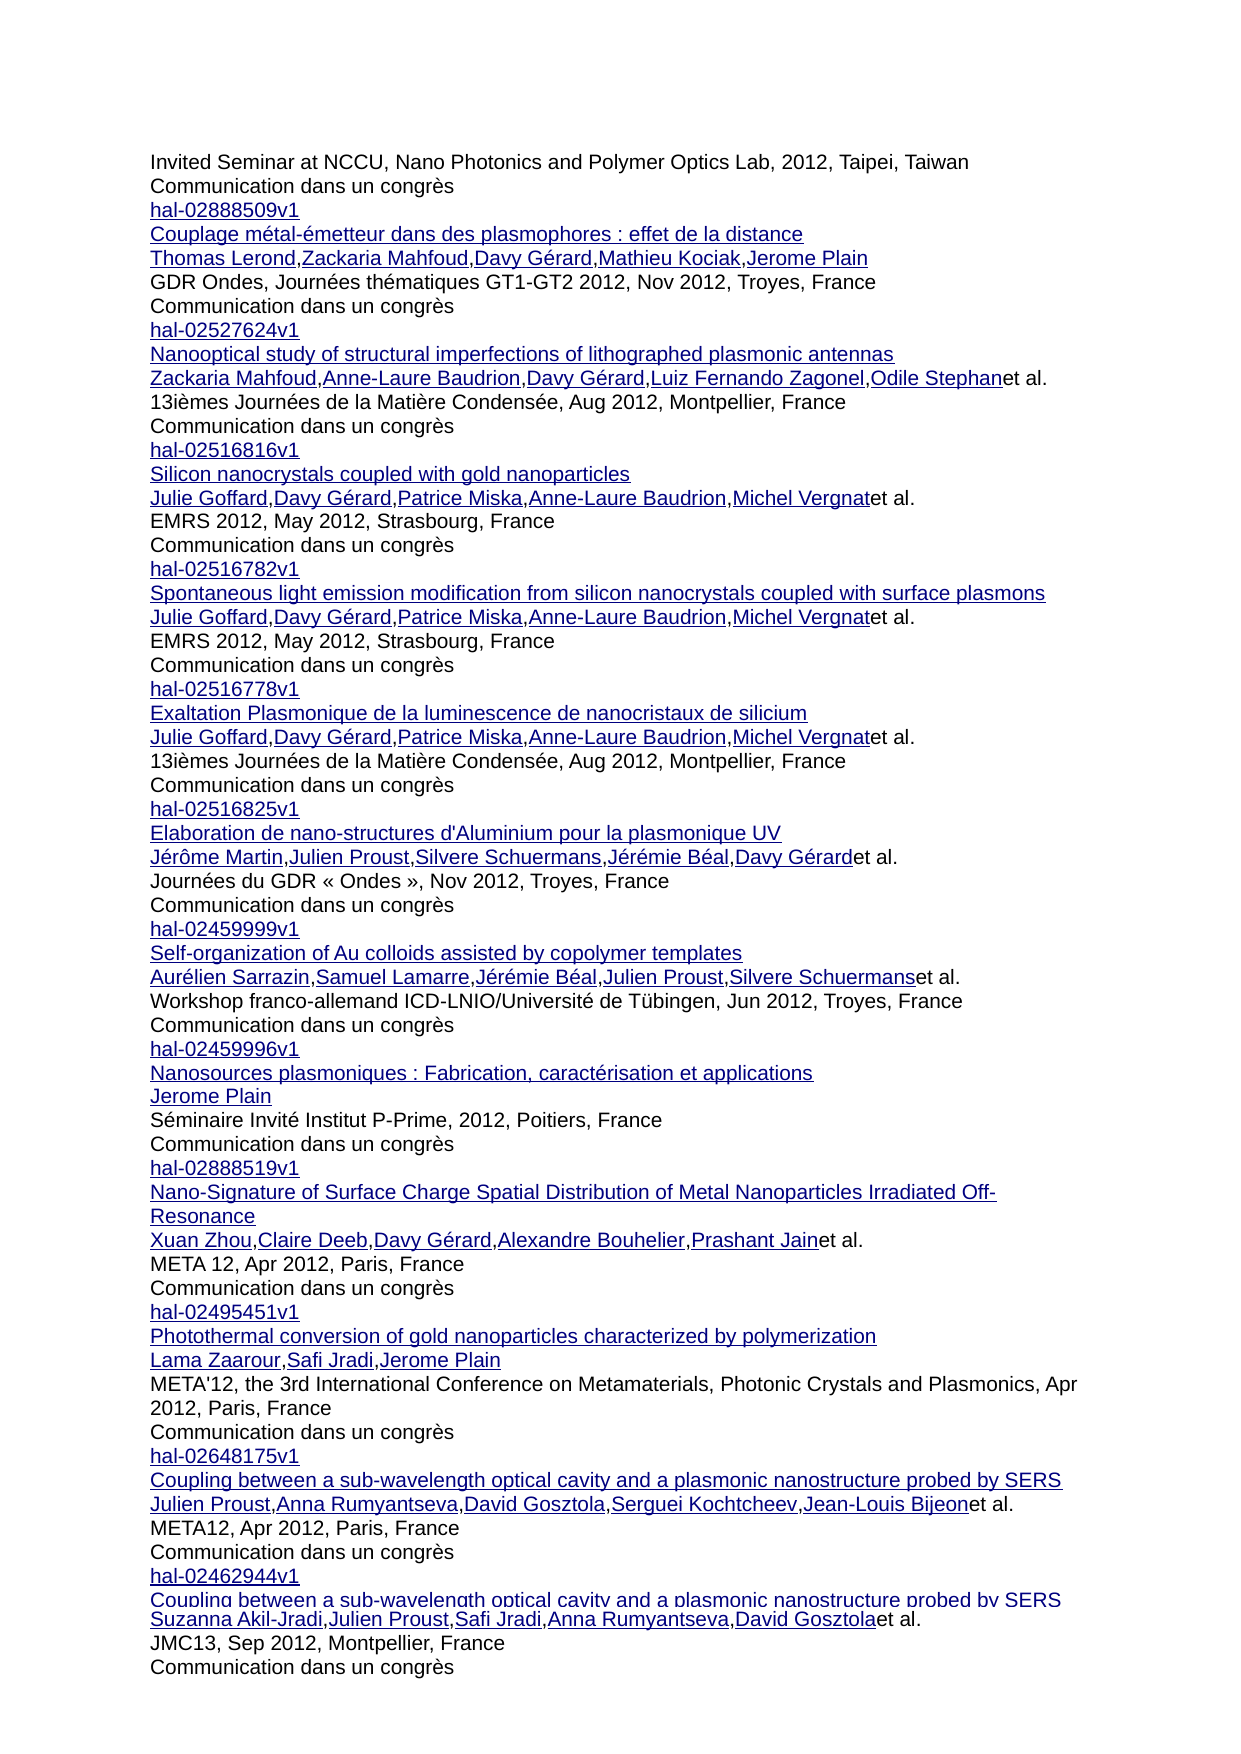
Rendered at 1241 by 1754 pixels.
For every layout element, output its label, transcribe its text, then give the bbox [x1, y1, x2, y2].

table_cell Exaltation Plasmonique de la luminescence de nanocristaux de silicium Julie Goffard,Davy Gérard,Patrice Miska,Anne-Laure Baudrion,Michel Vergnatet al. 13ièmes Journées de la Matière Condensée, Aug 2012, Montpellier, France Communication dans un congrès hal-02516825v1 [150, 701, 1090, 821]
table_cell Elaboration de nano-structures d'Aluminium pour la plasmonique UV Jérôme Martin,Julien Proust,Silvere Schuermans,Jérémie Béal,Davy Gérardet al. Journées du GDR « Ondes », Nov 2012, Troyes, France Communication dans un congrès hal-02459999v1 [150, 821, 1090, 941]
table_cell Couplage métal-émetteur dans des plasmophores : effet de la distance Thomas Lerond,Zackaria Mahfoud,Davy Gérard,Mathieu Kociak,Jerome Plain GDR Ondes, Journées thématiques GT1-GT2 2012, Nov 2012, Troyes, France Communication dans un congrès hal-02527624v1 [150, 222, 1090, 342]
table_cell Invited Seminar at NCCU, Nano Photonics and Polymer Optics Lab, 2012, Taipei, Taiwan Communication dans un congrès hal-02888509v1 [150, 150, 1090, 222]
table_cell Coupling between a sub-wavelength optical cavity and a plasmonic nanostructure probed by SERS Julien Proust,Anna Rumyantseva,David Gosztola,Serguei Kochtcheev,Jean-Louis Bijeonet al. META12, Apr 2012, Paris, France Communication dans un congrès hal-02462944v1 [150, 1468, 1090, 1587]
table_cell Coupling between a sub-wavelength optical cavity and a plasmonic nanostructure probed by SERS Suzanna Akil-Jradi,Julien Proust,Safi Jradi,Anna Rumyantseva,David Gosztolaet al. JMC13, Sep 2012, Montpellier, France Communication dans un congrès [150, 1588, 1090, 1679]
table_cell Photothermal conversion of gold nanoparticles characterized by polymerization Lama Zaarour,Safi Jradi,Jerome Plain META'12, the 3rd International Conference on Metamaterials, Photonic Crystals and Plasmonics, Apr 2012, Paris, France Communication dans un congrès hal-02648175v1 [150, 1324, 1090, 1468]
table_cell Nano-Signature of Surface Charge Spatial Distribution of Metal Nanoparticles Irradiated Off-Resonance Xuan Zhou,Claire Deeb,Davy Gérard,Alexandre Bouhelier,Prashant Jainet al. META 12, Apr 2012, Paris, France Communication dans un congrès hal-02495451v1 [150, 1180, 1090, 1324]
table_cell Nanosources plasmoniques : Fabrication, caractérisation et applications Jerome Plain Séminaire Invité Institut P-Prime, 2012, Poitiers, France Communication dans un congrès hal-02888519v1 [150, 1060, 1090, 1180]
table_cell Nanooptical study of structural imperfections of lithographed plasmonic antennas Zackaria Mahfoud,Anne-Laure Baudrion,Davy Gérard,Luiz Fernando Zagonel,Odile Stephanet al. 13ièmes Journées de la Matière Condensée, Aug 2012, Montpellier, France Communication dans un congrès hal-02516816v1 [150, 342, 1090, 461]
table_cell Silicon nanocrystals coupled with gold nanoparticles Julie Goffard,Davy Gérard,Patrice Miska,Anne-Laure Baudrion,Michel Vergnatet al. EMRS 2012, May 2012, Strasbourg, France Communication dans un congrès hal-02516782v1 [150, 461, 1090, 581]
table_cell Self-organization of Au colloids assisted by copolymer templates Aurélien Sarrazin,Samuel Lamarre,Jérémie Béal,Julien Proust,Silvere Schuermanset al. Workshop franco-allemand ICD-LNIO/Université de Tübingen, Jun 2012, Troyes, France Communication dans un congrès hal-02459996v1 [150, 941, 1090, 1060]
table_cell Spontaneous light emission modification from silicon nanocrystals coupled with surface plasmons Julie Goffard,Davy Gérard,Patrice Miska,Anne-Laure Baudrion,Michel Vergnatet al. EMRS 2012, May 2012, Strasbourg, France Communication dans un congrès hal-02516778v1 [150, 581, 1090, 701]
